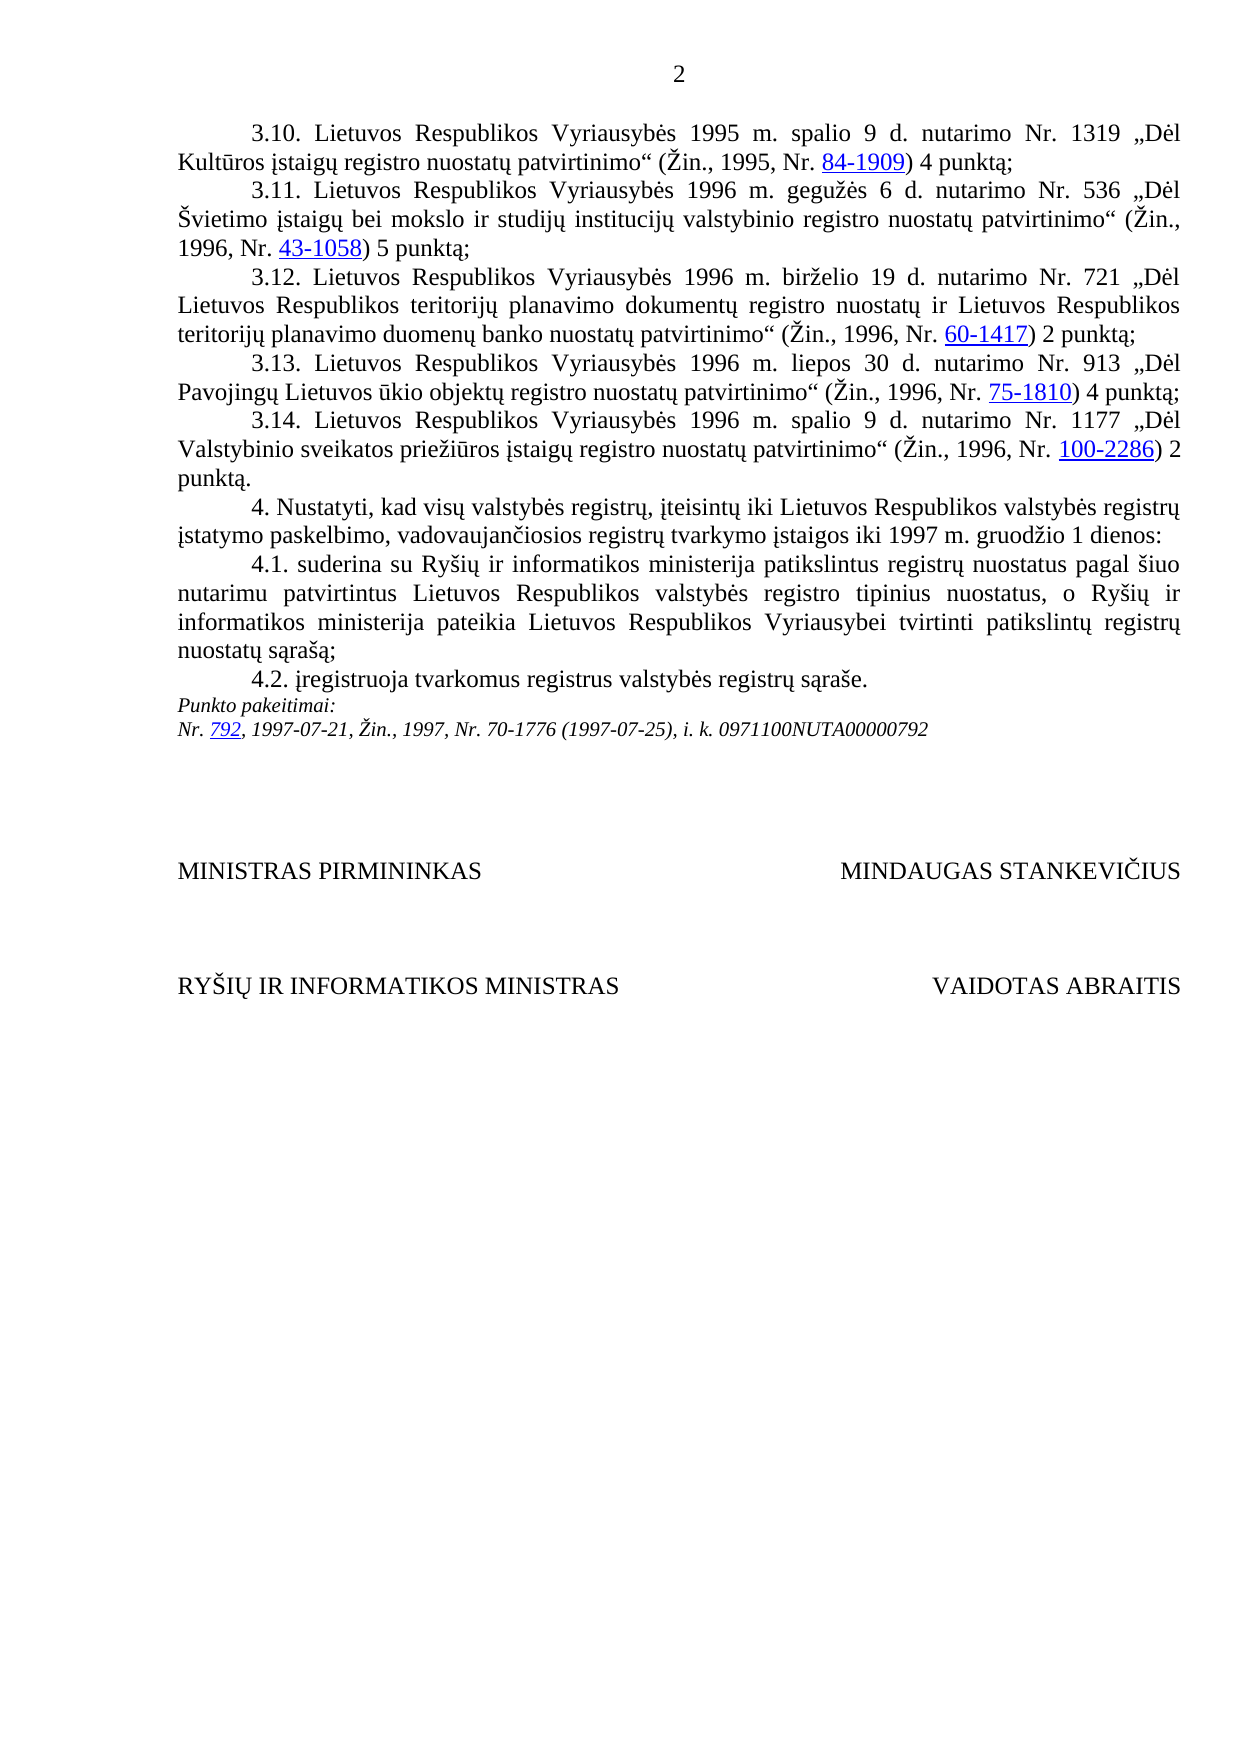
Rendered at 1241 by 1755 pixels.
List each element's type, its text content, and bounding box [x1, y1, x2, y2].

text Nr. 792, 1997-07-21, Žin., 1997, Nr. 70-1776 (1997-07-25), i. k. 0971100NUTA00000792 [177, 717, 1181, 741]
text MINISTRAS PIRMININKAS MINDAUGAS STANKEVIČIUS [177, 856, 1181, 885]
text 4.2. įregistruoja tvarkomus registrus valstybės registrų sąraše. [177, 664, 1181, 693]
text 3.12. Lietuvos Respublikos Vyriausybės 1996 m. birželio 19 d. nutarimo Nr. 721 „Dėl Lietuvos Respublikos teritorijų planavimo dokumentų registro nuostatų ir Lietuvos Respublikos teritorijų planavimo duomenų banko nuostatų patvirtinimo“ (Žin., 1996, Nr. 60-1417) 2 punktą; [177, 262, 1181, 348]
text Punkto pakeitimai: [177, 693, 1181, 717]
text 3.10. Lietuvos Respublikos Vyriausybės 1995 m. spalio 9 d. nutarimo Nr. 1319 „Dėl Kultūros įstaigų registro nuostatų patvirtinimo“ (Žin., 1995, Nr. 84-1909) 4 punktą; [177, 118, 1181, 176]
text 3.13. Lietuvos Respublikos Vyriausybės 1996 m. liepos 30 d. nutarimo Nr. 913 „Dėl Pavojingų Lietuvos ūkio objektų registro nuostatų patvirtinimo“ (Žin., 1996, Nr. 75-1810) 4 punktą; [177, 348, 1181, 406]
text 3.14. Lietuvos Respublikos Vyriausybės 1996 m. spalio 9 d. nutarimo Nr. 1177 „Dėl Valstybinio sveikatos priežiūros įstaigų registro nuostatų patvirtinimo“ (Žin., 1996, Nr. 100-2286) 2 punktą. [177, 406, 1181, 492]
text 4.1. suderina su Ryšių ir informatikos ministerija patikslintus registrų nuostatus pagal šiuo nutarimu patvirtintus Lietuvos Respublikos valstybės registro tipinius nuostatus, o Ryšių ir informatikos ministerija pateikia Lietuvos Respublikos Vyriausybei tvirtinti patikslintų registrų nuostatų sąrašą; [177, 549, 1181, 664]
text 4. Nustatyti, kad visų valstybės registrų, įteisintų iki Lietuvos Respublikos valstybės registrų įstatymo paskelbimo, vadovaujančiosios registrų tvarkymo įstaigos iki 1997 m. gruodžio 1 dienos: [177, 492, 1181, 549]
text RYŠIŲ IR INFORMATIKOS MINISTRAS VAIDOTAS ABRAITIS [177, 971, 1181, 1000]
text 3.11. Lietuvos Respublikos Vyriausybės 1996 m. gegužės 6 d. nutarimo Nr. 536 „Dėl Švietimo įstaigų bei mokslo ir studijų institucijų valstybinio registro nuostatų patvirtinimo“ (Žin., 1996, Nr. 43-1058) 5 punktą; [177, 176, 1181, 262]
